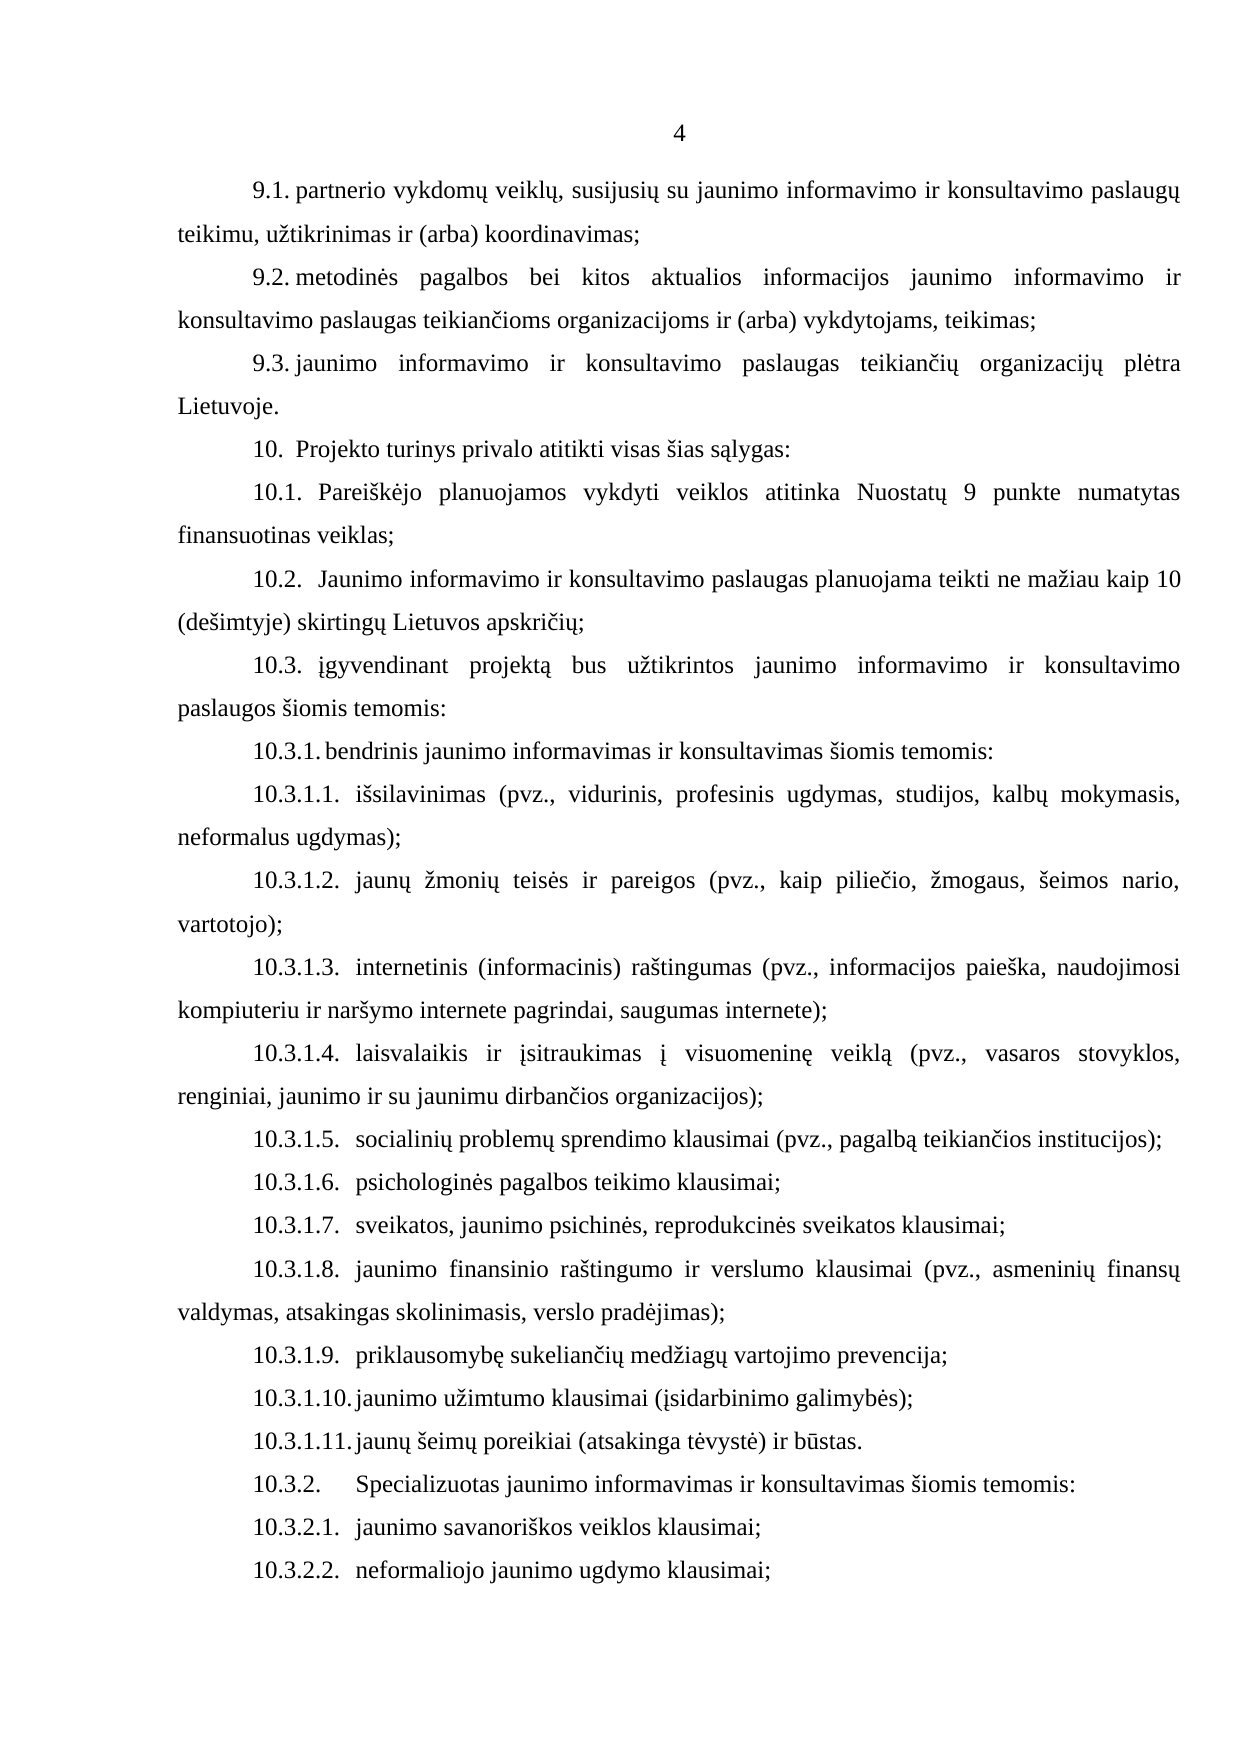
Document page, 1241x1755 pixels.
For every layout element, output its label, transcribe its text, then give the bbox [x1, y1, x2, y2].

text 10.3.1.6. psichologinės pagalbos teikimo klausimai; [177, 1167, 1181, 1196]
text 10.3.2.1. jaunimo savanoriškos veiklos klausimai; [177, 1512, 1181, 1541]
text 10.2. Jaunimo informavimo ir konsultavimo paslaugas planuojama teikti ne mažiau kaip 10 (dešimtyje) skirtingų Lietuvos apskričių; [177, 564, 1181, 636]
text 10.3.2.2. neformaliojo jaunimo ugdymo klausimai; [177, 1556, 1181, 1584]
text 10.3. įgyvendinant projektą bus užtikrintos jaunimo informavimo ir konsultavimo paslaugos šiomis temomis: [177, 650, 1181, 722]
text 9.3. jaunimo informavimo ir konsultavimo paslaugas teikiančių organizacijų plėtra Lietuvoje. [177, 348, 1181, 420]
text 10.3.1.1. išsilavinimas (pvz., vidurinis, profesinis ugdymas, studijos, kalbų mokymasis, neformalus ugdymas); [177, 779, 1181, 851]
text 10.3.1.2. jaunų žmonių teisės ir pareigos (pvz., kaip piliečio, žmogaus, šeimos nario, vartotojo); [177, 866, 1181, 937]
text 9.2. metodinės pagalbos bei kitos aktualios informacijos jaunimo informavimo ir konsultavimo paslaugas teikiančioms organizacijoms ir (arba) vykdytojams, teikimas; [177, 262, 1181, 334]
text 10.3.1.4. laisvalaikis ir įsitraukimas į visuomeninę veiklą (pvz., vasaros stovyklos, renginiai, jaunimo ir su jaunimu dirbančios organizacijos); [177, 1038, 1181, 1110]
text 10.3.1.11. jaunų šeimų poreikiai (atsakinga tėvystė) ir būstas. [177, 1426, 1181, 1455]
text 10.3.1.7. sveikatos, jaunimo psichinės, reprodukcinės sveikatos klausimai; [177, 1211, 1181, 1239]
text 10.3.1. bendrinis jaunimo informavimas ir konsultavimas šiomis temomis: [177, 736, 1181, 765]
text 10.3.1.3. internetinis (informacinis) raštingumas (pvz., informacijos paieška, naudojimosi kompiuteriu ir naršymo internete pagrindai, saugumas internete); [177, 952, 1181, 1024]
text 10.1. Pareiškėjo planuojamos vykdyti veiklos atitinka Nuostatų 9 punkte numatytas finansuotinas veiklas; [177, 477, 1181, 549]
text 10.3.1.8. jaunimo finansinio raštingumo ir verslumo klausimai (pvz., asmeninių finansų valdymas, atsakingas skolinimasis, verslo pradėjimas); [177, 1254, 1181, 1326]
text 10.3.2. Specializuotas jaunimo informavimas ir konsultavimas šiomis temomis: [177, 1469, 1181, 1498]
text 10. Projekto turinys privalo atitikti visas šias sąlygas: [177, 434, 1181, 463]
text 10.3.1.5. socialinių problemų sprendimo klausimai (pvz., pagalbą teikiančios institucijos); [177, 1124, 1181, 1153]
text 10.3.1.9. priklausomybę sukeliančių medžiagų vartojimo prevencija; [177, 1340, 1181, 1369]
text 9.1. partnerio vykdomų veiklų, susijusių su jaunimo informavimo ir konsultavimo paslaugų teikimu, užtikrinimas ir (arba) koordinavimas; [177, 176, 1181, 247]
text 10.3.1.10. jaunimo užimtumo klausimai (įsidarbinimo galimybės); [177, 1383, 1181, 1412]
